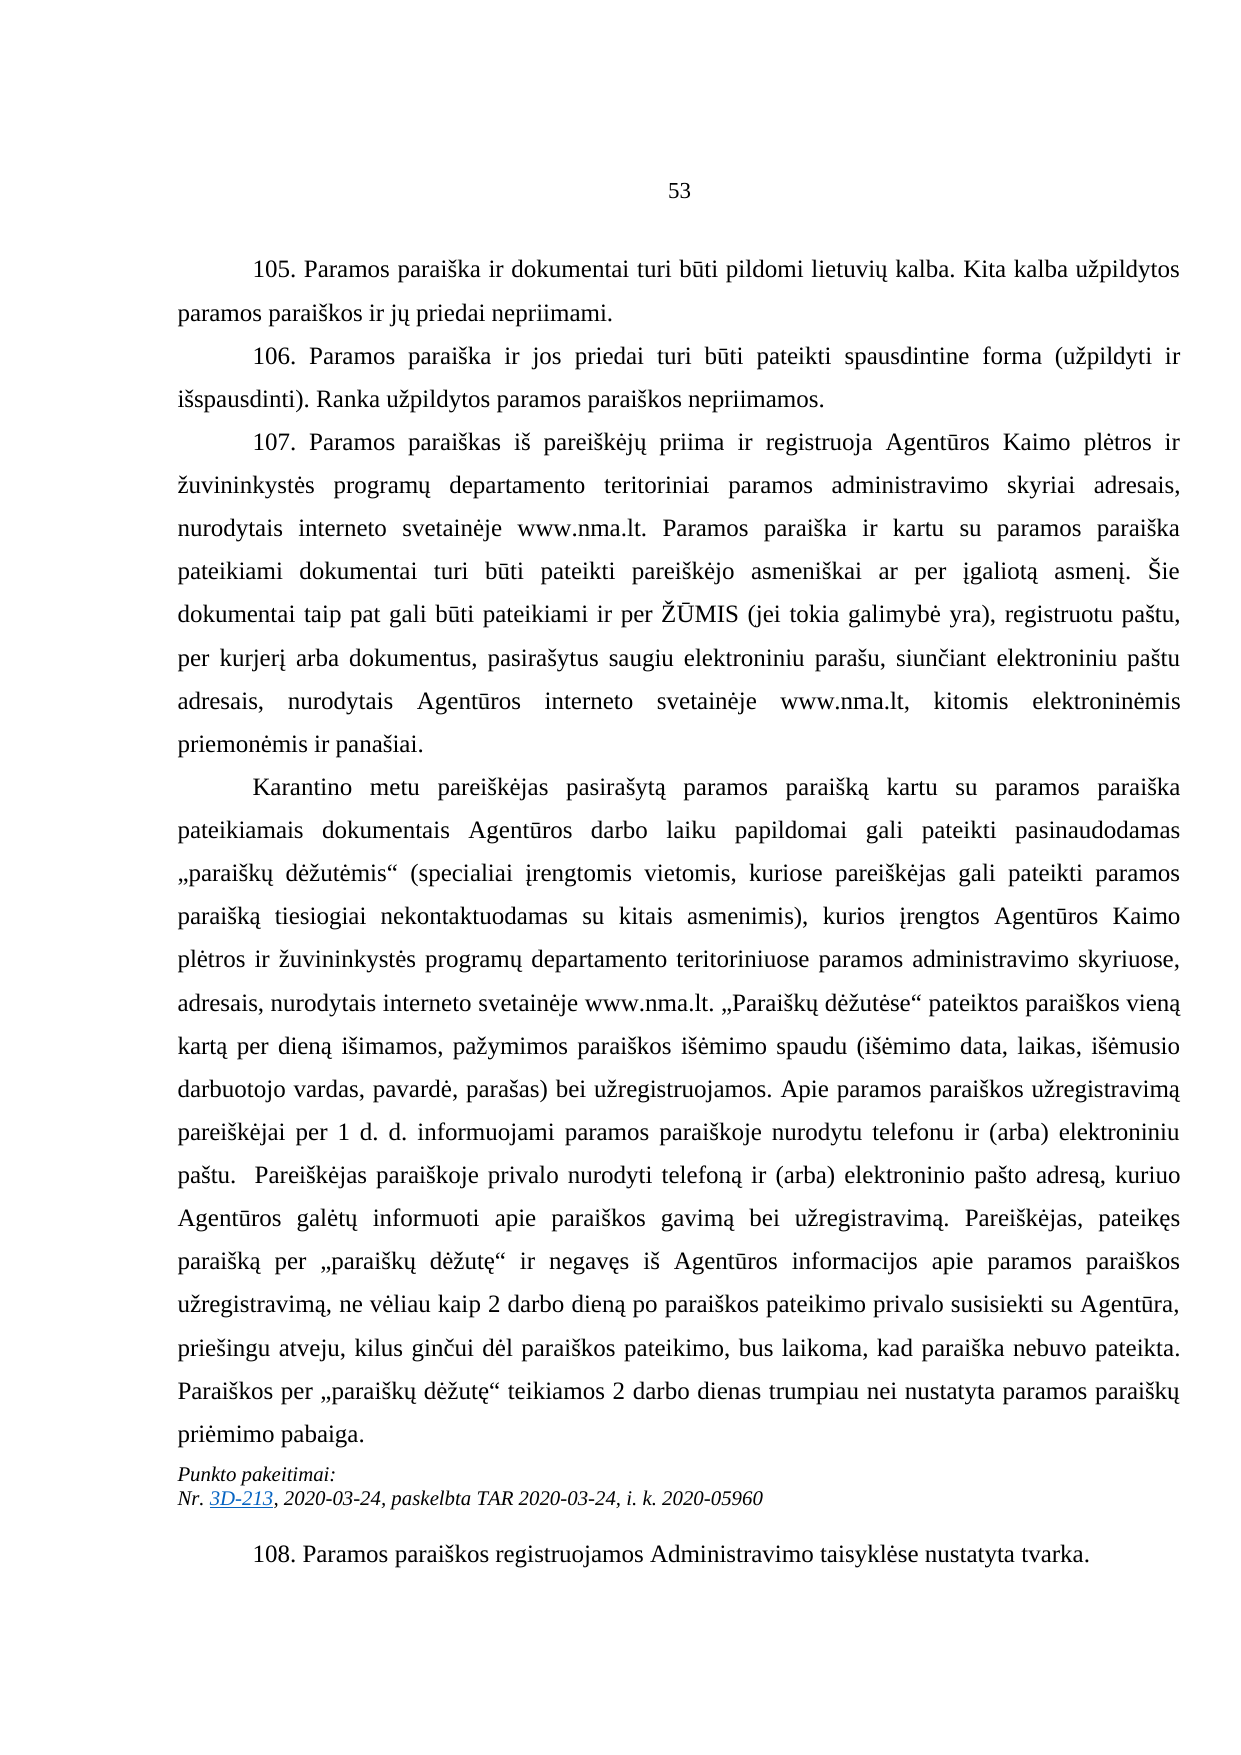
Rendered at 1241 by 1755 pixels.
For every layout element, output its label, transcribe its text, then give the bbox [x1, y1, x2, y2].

text 108. Paramos paraiškos registruojamos Administravimo taisyklėse nustatyta tvarka. [177, 1539, 1181, 1568]
text 106. Paramos paraiška ir jos priedai turi būti pateikti spausdintine forma (užpildyti ir išspausdinti). Ranka užpildytos paramos paraiškos nepriimamos. [177, 341, 1181, 413]
text Nr. 3D-213, 2020-03-24, paskelbta TAR 2020-03-24, i. k. 2020-05960 [177, 1486, 1181, 1510]
text 107. Paramos paraiškas iš pareiškėjų priima ir registruoja Agentūros Kaimo plėtros ir žuvininkystės programų departamento teritoriniai paramos administravimo skyriai adresais, nurodytais interneto svetainėje www.nma.lt. Paramos paraiška ir kartu su paramos paraiška pateikiami dokumentai turi būti pateikti pareiškėjo asmeniškai ar per įgaliotą asmenį. Šie dokumentai taip pat gali būti pateikiami ir per ŽŪMIS (jei tokia galimybė yra), registruotu paštu, per kurjerį arba dokumentus, pasirašytus saugiu elektroniniu parašu, siunčiant elektroniniu paštu adresais, nurodytais Agentūros interneto svetainėje www.nma.lt, kitomis elektroninėmis priemonėmis ir panašiai. [177, 427, 1181, 758]
text Punkto pakeitimai: [177, 1462, 1181, 1486]
text Karantino metu pareiškėjas pasirašytą paramos paraišką kartu su paramos paraiška pateikiamais dokumentais Agentūros darbo laiku papildomai gali pateikti pasinaudodamas „paraiškų dėžutėmis“ (specialiai įrengtomis vietomis, kuriose pareiškėjas gali pateikti paramos paraišką tiesiogiai nekontaktuodamas su kitais asmenimis), kurios įrengtos Agentūros Kaimo plėtros ir žuvininkystės programų departamento teritoriniuose paramos administravimo skyriuose, adresais, nurodytais interneto svetainėje www.nma.lt. „Paraiškų dėžutėse“ pateiktos paraiškos vieną kartą per dieną išimamos, pažymimos paraiškos išėmimo spaudu (išėmimo data, laikas, išėmusio darbuotojo vardas, pavardė, parašas) bei užregistruojamos. Apie paramos paraiškos užregistravimą pareiškėjai per 1 d. d. informuojami paramos paraiškoje nurodytu telefonu ir (arba) elektroniniu paštu. Pareiškėjas paraiškoje privalo nurodyti telefoną ir (arba) elektroninio pašto adresą, kuriuo Agentūros galėtų informuoti apie paraiškos gavimą bei užregistravimą. Pareiškėjas, pateikęs paraišką per „paraiškų dėžutę“ ir negavęs iš Agentūros informacijos apie paramos paraiškos užregistravimą, ne vėliau kaip 2 darbo dieną po paraiškos pateikimo privalo susisiekti su Agentūra, priešingu atveju, kilus ginčui dėl paraiškos pateikimo, bus laikoma, kad paraiška nebuvo pateikta. Paraiškos per „paraiškų dėžutę“ teikiamos 2 darbo dienas trumpiau nei nustatyta paramos paraiškų priėmimo pabaiga. [177, 772, 1181, 1448]
text 105. Paramos paraiška ir dokumentai turi būti pildomi lietuvių kalba. Kita kalba užpildytos paramos paraiškos ir jų priedai nepriimami. [177, 254, 1181, 326]
